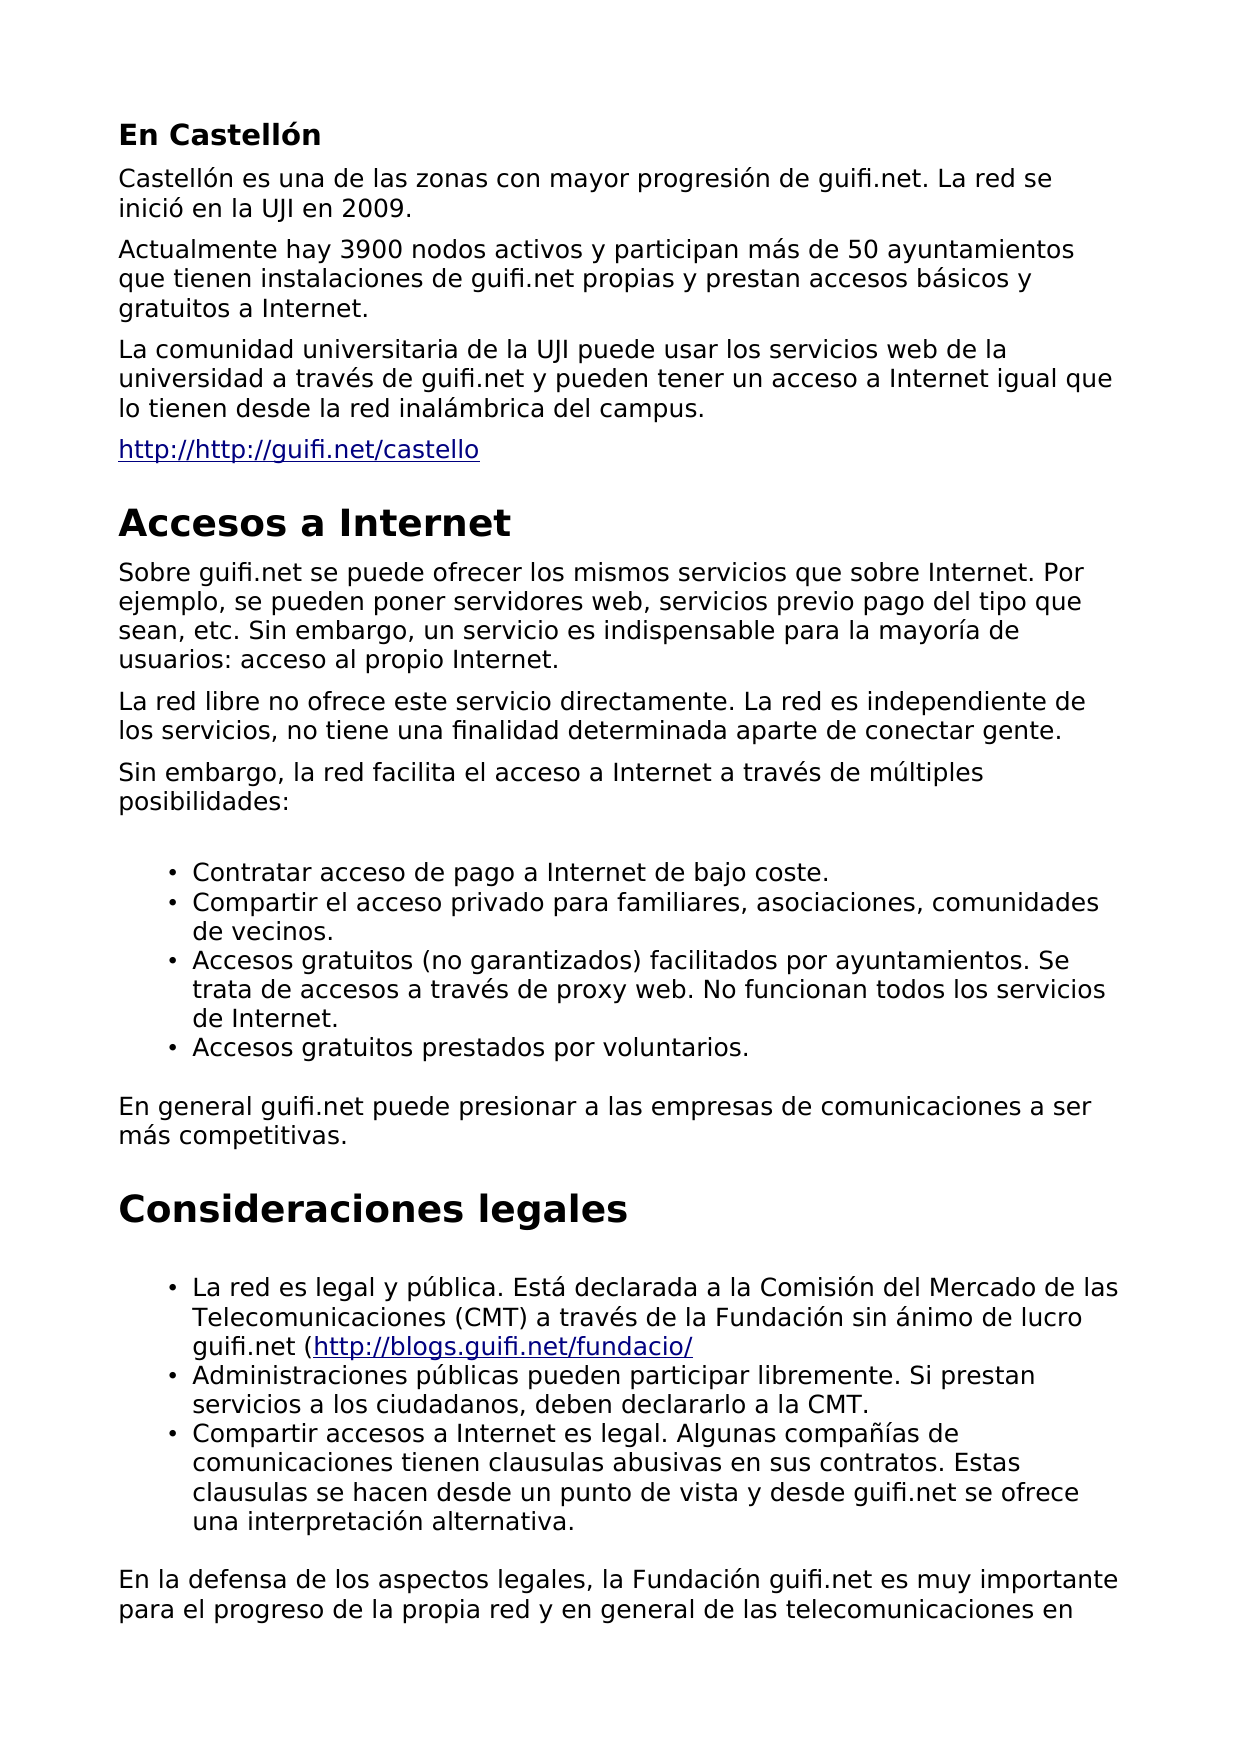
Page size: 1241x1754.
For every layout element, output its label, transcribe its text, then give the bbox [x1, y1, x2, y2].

list La red es legal y pública. Está declarada a la Comisión del Mercado de las Telecomunicaciones (CMT) a través de la Fundación sin ánimo de lucro guifi.net (http://blogs.guifi.net/fundacio/ [177, 1274, 1122, 1361]
text En la defensa de los aspectos legales, la Fundación guifi.net es muy importante para el progreso de la propia red y en general de las telecomunicaciones en [118, 1566, 1122, 1624]
list Contratar acceso de pago a Internet de bajo coste. [177, 858, 1122, 888]
text Sobre guifi.net se puede ofrecer los mismos servicios que sobre Internet. Por ejemplo, se pueden poner servidores web, servicios previo pago del tipo que sean, etc. Sin embargo, un servicio es indispensable para la mayoría de usuarios: acceso al propio Internet. [118, 558, 1122, 675]
text En general guifi.net puede presionar a las empresas de comunicaciones a ser más competitivas. [118, 1092, 1122, 1151]
text La comunidad universitaria de la UJI puede usar los servicios web de la universidad a través de guifi.net y pueden tener un acceso a Internet igual que lo tienen desde la red inalámbrica del campus. [118, 335, 1122, 423]
text Sin embargo, la red facilita el acceso a Internet a través de múltiples posibilidades: [118, 758, 1122, 817]
list Compartir el acceso privado para familiares, asociaciones, comunidades de vecinos. [177, 888, 1122, 946]
list Administraciones públicas pueden participar libremente. Si prestan servicios a los ciudadanos, deben declararlo a la CMT. [177, 1361, 1122, 1419]
text http://http://guifi.net/castello [118, 435, 1122, 464]
text Castellón es una de las zonas con mayor progresión de guifi.net. La red se inició en la UJI en 2009. [118, 164, 1122, 223]
list Compartir accesos a Internet es legal. Algunas compañías de comunicaciones tienen clausulas abusivas en sus contratos. Estas clausulas se hacen desde un punto de vista y desde guifi.net se ofrece una interpretación alternativa. [177, 1419, 1122, 1536]
subtitle En Castellón [118, 118, 1122, 152]
text Actualmente hay 3900 nodos activos y participan más de 50 ayuntamientos que tienen instalaciones de guifi.net propias y prestan accesos básicos y gratuitos a Internet. [118, 235, 1122, 323]
list Accesos gratuitos (no garantizados) facilitados por ayuntamientos. Se trata de accesos a través de proxy web. No funcionan todos los servicios de Internet. [177, 946, 1122, 1033]
subtitle Accesos a Internet [118, 502, 1122, 546]
text La red libre no ofrece este servicio directamente. La red es independiente de los servicios, no tiene una finalidad determinada aparte de conectar gente. [118, 687, 1122, 746]
list Accesos gratuitos prestados por voluntarios. [177, 1033, 1122, 1063]
subtitle Consideraciones legales [118, 1188, 1122, 1232]
